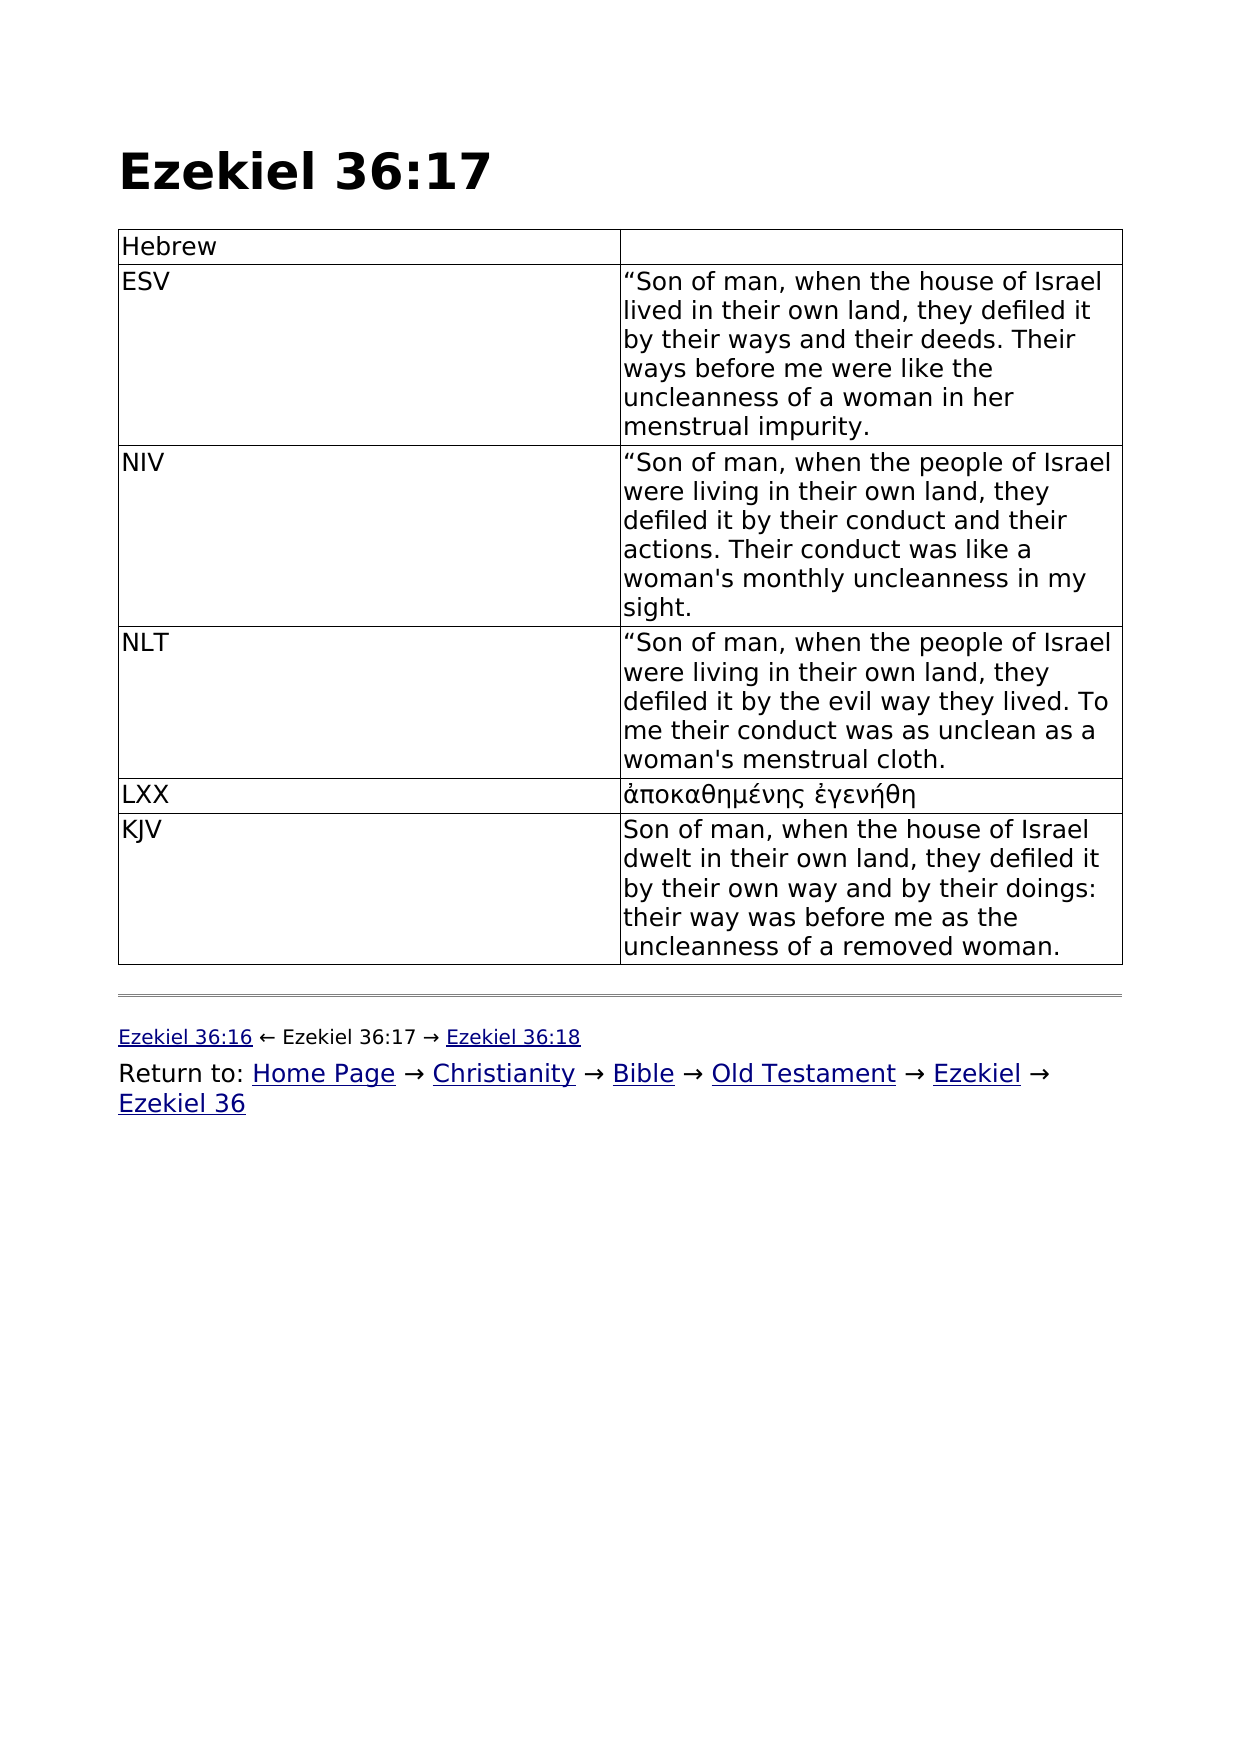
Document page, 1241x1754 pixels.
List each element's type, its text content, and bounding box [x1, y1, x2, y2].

table_cell NIV [119, 446, 620, 626]
table_cell “Son of man, when the people of Israel were living in their own land, they defiled it by the evil way they lived. To me their conduct was as unclean as a woman's menstrual cloth. [621, 627, 1122, 777]
table_cell “Son of man, when the people of Israel were living in their own land, they defiled it by their conduct and their actions. Their conduct was like a woman's monthly uncleanness in my sight. [621, 446, 1122, 626]
text Return to: Home Page → Christianity → Bible → Old Testament → Ezekiel → Ezekiel 36 [118, 1059, 1122, 1118]
subtitle Ezekiel 36:17 [118, 143, 1122, 201]
table_cell ἀποκαθημένης ἐγενήθη [621, 779, 1122, 812]
text Ezekiel 36:16 ← Ezekiel 36:17 → Ezekiel 36:18 [118, 1026, 1122, 1059]
table_cell “Son of man, when the house of Israel lived in their own land, they defiled it by their ways and their deeds. Their ways before me were like the uncleanness of a woman in her menstrual impurity. [621, 265, 1122, 445]
table_cell Son of man, when the house of Israel dwelt in their own land, they defiled it by their own way and by their doings: their way was before me as the uncleanness of a removed woman. [621, 814, 1122, 964]
table_header [621, 230, 1122, 264]
table_cell ESV [119, 265, 620, 445]
table_header Hebrew [119, 230, 620, 264]
table_cell KJV [119, 814, 620, 964]
table_cell NLT [119, 627, 620, 777]
table_cell LXX [119, 779, 620, 812]
